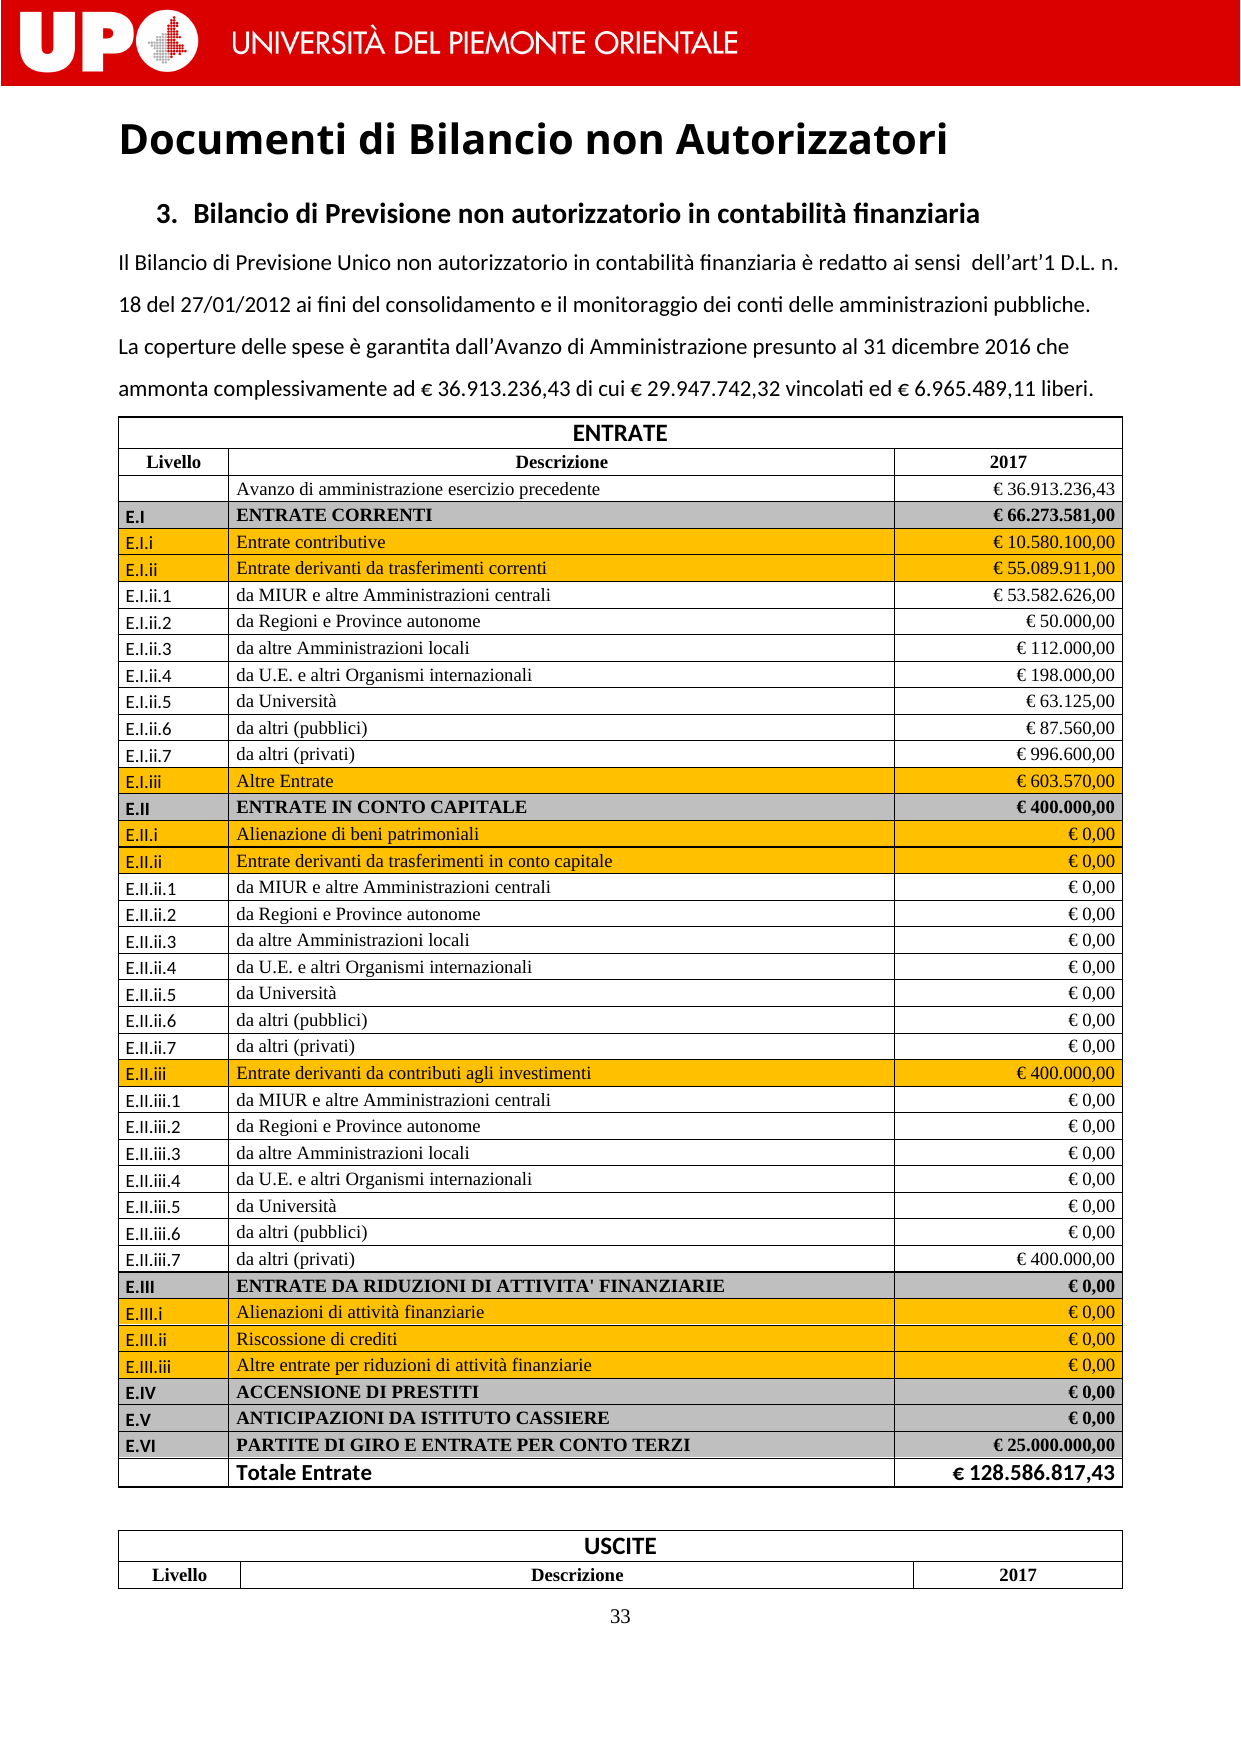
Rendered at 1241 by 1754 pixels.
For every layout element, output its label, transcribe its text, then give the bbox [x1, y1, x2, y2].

list Bilancio di Previsione non autorizzatorio in contabilità finanziaria [156, 195, 1122, 231]
table_cell da altri (privati) [229, 1034, 894, 1059]
table_cell € 0,00 [895, 1007, 1122, 1032]
table_cell E.II.iii.3 [119, 1140, 228, 1165]
table_cell € 0,00 [895, 1113, 1122, 1139]
table_cell € 0,00 [895, 927, 1122, 953]
table_cell E.III [119, 1273, 228, 1298]
table_cell Altre Entrate [229, 768, 894, 793]
table_cell € 996.600,00 [895, 741, 1122, 767]
table_cell Entrate derivanti da contributi agli investimenti [229, 1060, 894, 1086]
table_cell € 66.273.581,00 [895, 502, 1122, 528]
table_cell da altre Amministrazioni locali [229, 635, 894, 661]
table_cell E.I.ii.6 [119, 715, 228, 740]
text Documenti di Bilancio non Autorizzatori [118, 110, 1122, 167]
table_cell da altre Amministrazioni locali [229, 1140, 894, 1165]
table_cell da Regioni e Province autonome [229, 609, 894, 634]
table_cell E.II.iii.2 [119, 1113, 228, 1139]
table_cell E.I.ii.7 [119, 741, 228, 767]
table_cell E.I [119, 502, 228, 528]
table_cell E.II.ii.7 [119, 1034, 228, 1059]
table_cell € 0,00 [895, 1326, 1122, 1351]
table_cell Entrate contributive [229, 529, 894, 554]
table_cell 2017 [914, 1562, 1122, 1588]
table_cell € 198.000,00 [895, 662, 1122, 687]
table_cell E.II.iii.1 [119, 1087, 228, 1112]
table_cell € 603.570,00 [895, 768, 1122, 793]
table_cell ENTRATE IN CONTO CAPITALE [229, 794, 894, 820]
table_cell ENTRATE CORRENTI [229, 502, 894, 528]
table_cell Entrate derivanti da trasferimenti in conto capitale [229, 848, 894, 873]
table_cell E.III.i [119, 1299, 228, 1324]
table_cell € 10.580.100,00 [895, 529, 1122, 554]
table_cell da altri (pubblici) [229, 1219, 894, 1245]
table_cell € 400.000,00 [895, 1060, 1122, 1086]
table_cell E.III.ii [119, 1326, 228, 1351]
table_cell € 53.582.626,00 [895, 582, 1122, 607]
table_cell da altri (privati) [229, 1246, 894, 1271]
table_cell da Università [229, 688, 894, 714]
table_cell da altri (privati) [229, 741, 894, 767]
table_cell E.I.ii.3 [119, 635, 228, 661]
table_cell € 0,00 [895, 980, 1122, 1006]
table_cell € 0,00 [895, 1219, 1122, 1245]
table_cell E.II [119, 794, 228, 820]
table_cell E.I.ii.5 [119, 688, 228, 714]
table_cell Livello [119, 449, 228, 474]
table_cell Descrizione [229, 449, 894, 474]
table_cell Totale Entrate [229, 1459, 894, 1486]
table_cell da MIUR e altre Amministrazioni centrali [229, 874, 894, 899]
table_cell PARTITE DI GIRO E ENTRATE PER CONTO TERZI [229, 1432, 894, 1457]
table_cell E.II.iii.6 [119, 1219, 228, 1245]
table_cell E.II.i [119, 821, 228, 846]
table_cell € 50.000,00 [895, 609, 1122, 634]
table_cell [119, 1459, 228, 1486]
table_cell E.V [119, 1405, 228, 1431]
table_cell Entrate derivanti da trasferimenti correnti [229, 555, 894, 581]
table_cell ENTRATE DA RIDUZIONI DI ATTIVITA' FINANZIARIE [229, 1273, 894, 1298]
text Il Bilancio di Previsione Unico non autorizzatorio in contabilità finanziaria è redatto ai sensi dell’art’1 D.L. n. 18 del 27/01/2012 ai fini del consolidamento e il monitoraggio dei conti delle amministrazioni pubbliche. [118, 248, 1122, 318]
table_cell E.II.ii.1 [119, 874, 228, 899]
table_cell € 0,00 [895, 1193, 1122, 1218]
table_cell € 112.000,00 [895, 635, 1122, 661]
table_cell da altri (pubblici) [229, 1007, 894, 1032]
table_cell E.II.ii.5 [119, 980, 228, 1006]
table_cell da U.E. e altri Organismi internazionali [229, 1166, 894, 1192]
table_cell da altri (pubblici) [229, 715, 894, 740]
table_cell da altre Amministrazioni locali [229, 927, 894, 953]
table_cell da Regioni e Province autonome [229, 901, 894, 926]
text La coperture delle spese è garantita dall’Avanzo di Amministrazione presunto al 31 dicembre 2016 che ammonta complessivamente ad € 36.913.236,43 di cui € 29.947.742,32 vincolati ed € 6.965.489,11 liberi. [118, 332, 1122, 402]
table_cell ACCENSIONE DI PRESTITI [229, 1379, 894, 1404]
table_cell € 0,00 [895, 1166, 1122, 1192]
table_cell [119, 476, 228, 501]
table_cell € 0,00 [895, 1379, 1122, 1404]
table_cell € 0,00 [895, 848, 1122, 873]
table_cell E.II.iii.4 [119, 1166, 228, 1192]
table_cell € 0,00 [895, 1352, 1122, 1378]
table_cell € 400.000,00 [895, 794, 1122, 820]
table_cell € 25.000.000,00 [895, 1432, 1122, 1457]
table_cell E.II.ii.4 [119, 954, 228, 979]
table_cell ANTICIPAZIONI DA ISTITUTO CASSIERE [229, 1405, 894, 1431]
table_cell € 55.089.911,00 [895, 555, 1122, 581]
table_cell E.I.ii.1 [119, 582, 228, 607]
table_cell € 400.000,00 [895, 1246, 1122, 1271]
table_cell € 0,00 [895, 1299, 1122, 1324]
table_cell E.II.ii.6 [119, 1007, 228, 1032]
table_cell da Università [229, 980, 894, 1006]
table_cell € 0,00 [895, 874, 1122, 899]
table_cell € 63.125,00 [895, 688, 1122, 714]
table_cell Riscossione di crediti [229, 1326, 894, 1351]
table_cell 2017 [895, 449, 1122, 474]
table_cell E.I.iii [119, 768, 228, 793]
table_cell da Regioni e Province autonome [229, 1113, 894, 1139]
table_cell € 0,00 [895, 1405, 1122, 1431]
table_cell € 0,00 [895, 821, 1122, 846]
table_cell Descrizione [241, 1562, 913, 1588]
table_cell E.III.iii [119, 1352, 228, 1378]
table_cell € 0,00 [895, 1087, 1122, 1112]
table_cell da MIUR e altre Amministrazioni centrali [229, 1087, 894, 1112]
table_cell E.II.iii.5 [119, 1193, 228, 1218]
table_cell € 128.586.817,43 [895, 1459, 1122, 1486]
table_cell da U.E. e altri Organismi internazionali [229, 662, 894, 687]
table_cell da Università [229, 1193, 894, 1218]
table_cell E.II.ii.3 [119, 927, 228, 953]
table_cell Altre entrate per riduzioni di attività finanziarie [229, 1352, 894, 1378]
table_cell € 0,00 [895, 954, 1122, 979]
table_cell E.IV [119, 1379, 228, 1404]
table_cell € 0,00 [895, 1034, 1122, 1059]
table_cell E.VI [119, 1432, 228, 1457]
table_cell E.II.iii.7 [119, 1246, 228, 1271]
table_header USCITE [119, 1531, 1122, 1561]
table_cell E.I.ii [119, 555, 228, 581]
table_cell Avanzo di amministrazione esercizio precedente [229, 476, 894, 501]
table_cell € 0,00 [895, 1273, 1122, 1298]
table_cell E.II.ii.2 [119, 901, 228, 926]
table_cell E.II.ii [119, 848, 228, 873]
table_cell da MIUR e altre Amministrazioni centrali [229, 582, 894, 607]
table_cell Alienazioni di attività finanziarie [229, 1299, 894, 1324]
table_cell € 0,00 [895, 901, 1122, 926]
table_cell Alienazione di beni patrimoniali [229, 821, 894, 846]
table_cell E.I.i [119, 529, 228, 554]
table_cell € 0,00 [895, 1140, 1122, 1165]
table_cell E.I.ii.4 [119, 662, 228, 687]
table_cell da U.E. e altri Organismi internazionali [229, 954, 894, 979]
table_cell E.I.ii.2 [119, 609, 228, 634]
table_header ENTRATE [119, 418, 1122, 448]
table_cell € 36.913.236,43 [895, 476, 1122, 501]
table_cell Livello [119, 1562, 240, 1588]
table_cell € 87.560,00 [895, 715, 1122, 740]
table_cell E.II.iii [119, 1060, 228, 1086]
